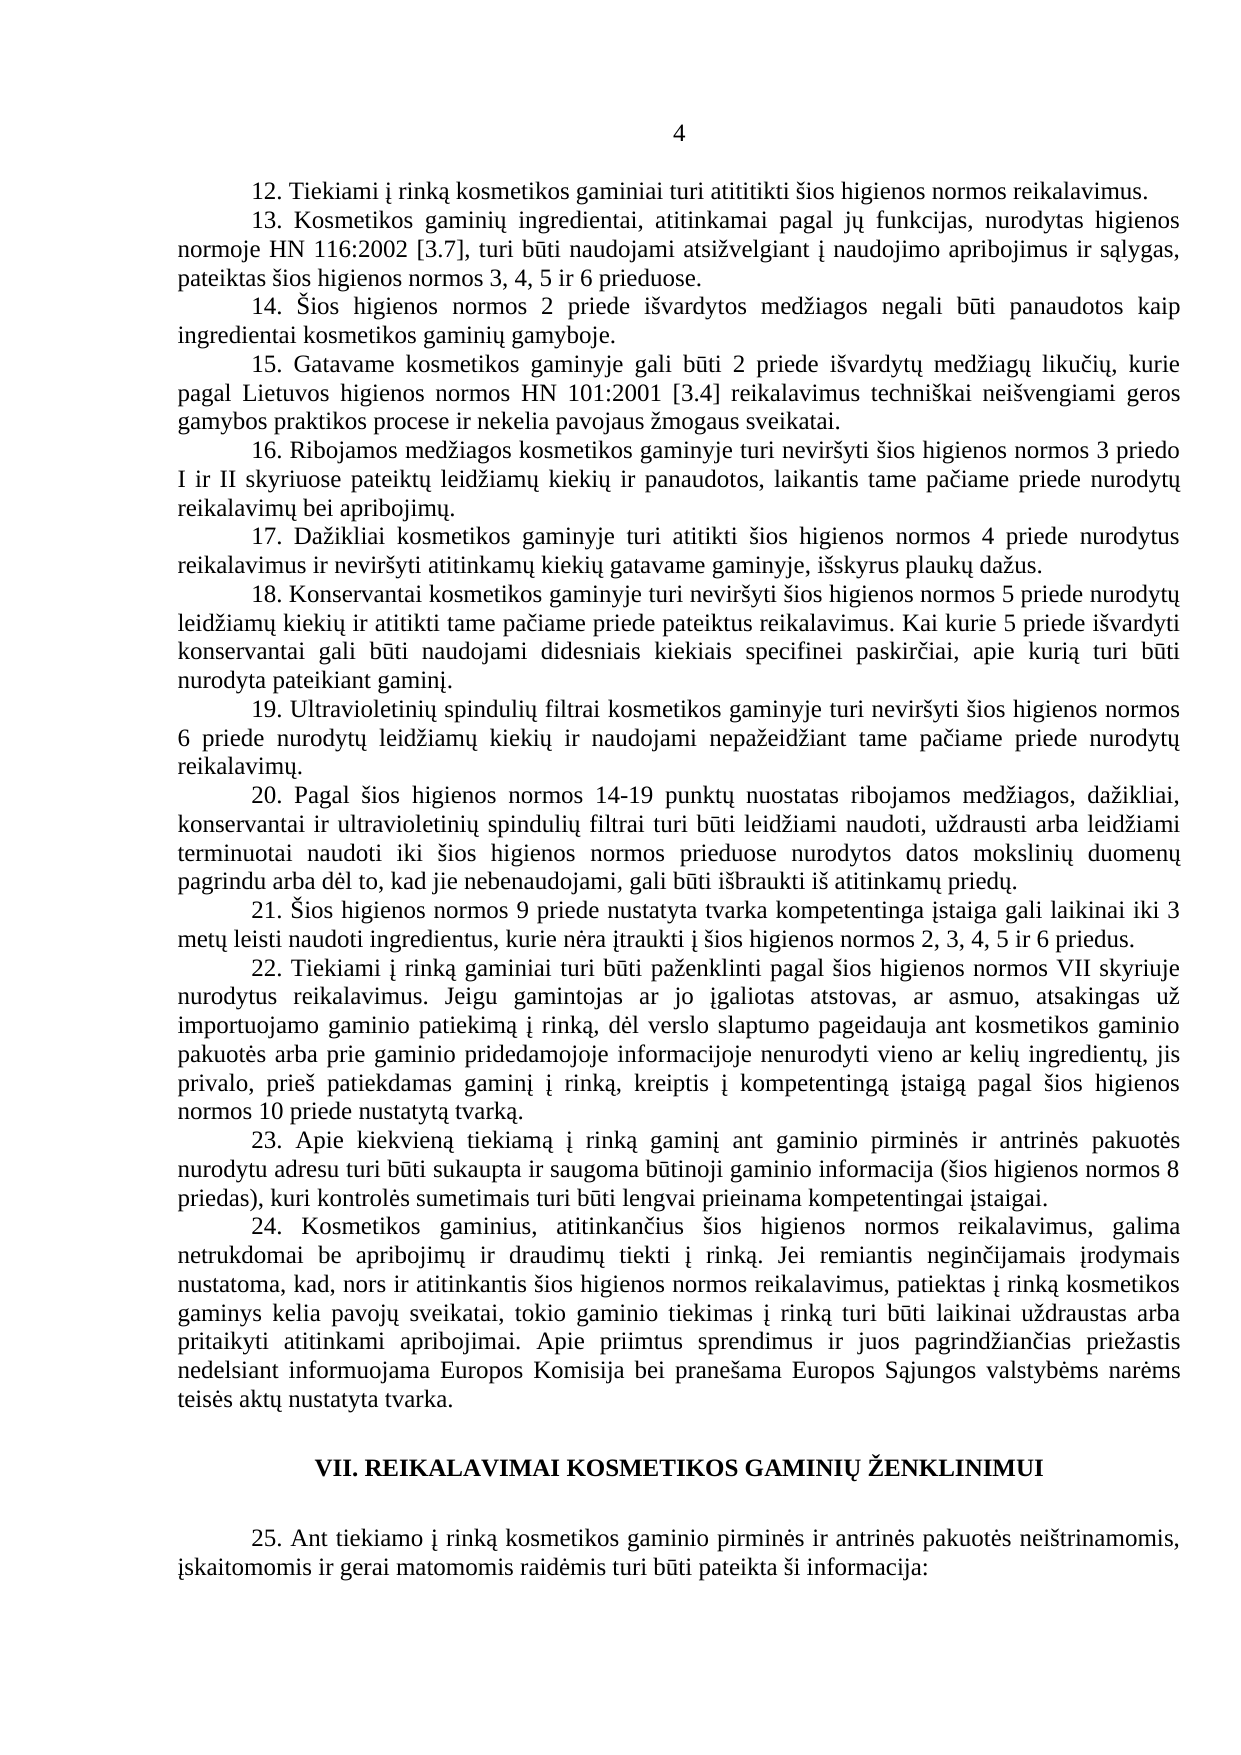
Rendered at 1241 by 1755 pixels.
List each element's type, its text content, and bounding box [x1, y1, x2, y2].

text 13. Kosmetikos gaminių ingredientai, atitinkamai pagal jų funkcijas, nurodytas higienos normoje HN 116:2002 [3.7], turi būti naudojami atsižvelgiant į naudojimo apribojimus ir sąlygas, pateiktas šios higienos normos 3, 4, 5 ir 6 prieduose. [177, 205, 1181, 291]
text 22. Tiekiami į rinką gaminiai turi būti paženklinti pagal šios higienos normos VII skyriuje nurodytus reikalavimus. Jeigu gamintojas ar jo įgaliotas atstovas, ar asmuo, atsakingas už importuojamo gaminio patiekimą į rinką, dėl verslo slaptumo pageidauja ant kosmetikos gaminio pakuotės arba prie gaminio pridedamojoje informacijoje nenurodyti vieno ar kelių ingredientų, jis privalo, prieš patiekdamas gaminį į rinką, kreiptis į kompetentingą įstaigą pagal šios higienos normos 10 priede nustatytą tvarką. [177, 953, 1181, 1125]
text 24. Kosmetikos gaminius, atitinkančius šios higienos normos reikalavimus, galima netrukdomai be apribojimų ir draudimų tiekti į rinką. Jei remiantis neginčijamais įrodymais nustatoma, kad, nors ir atitinkantis šios higienos normos reikalavimus, patiektas į rinką kosmetikos gaminys kelia pavojų sveikatai, tokio gaminio tiekimas į rinką turi būti laikinai uždraustas arba pritaikyti atitinkami apribojimai. Apie priimtus sprendimus ir juos pagrindžiančias priežastis nedelsiant informuojama Europos Komisija bei pranešama Europos Sąjungos valstybėms narėms teisės aktų nustatyta tvarka. [177, 1211, 1181, 1413]
text 18. Konservantai kosmetikos gaminyje turi neviršyti šios higienos normos 5 priede nurodytų leidžiamų kiekių ir atitikti tame pačiame priede pateiktus reikalavimus. Kai kurie 5 priede išvardyti konservantai gali būti naudojami didesniais kiekiais specifinei paskirčiai, apie kurią turi būti nurodyta pateikiant gaminį. [177, 579, 1181, 694]
text 25. Ant tiekiamo į rinką kosmetikos gaminio pirminės ir antrinės pakuotės neištrinamomis, įskaitomomis ir gerai matomomis raidėmis turi būti pateikta ši informacija: [177, 1523, 1181, 1580]
text 14. Šios higienos normos 2 priede išvardytos medžiagos negali būti panaudotos kaip ingredientai kosmetikos gaminių gamyboje. [177, 291, 1181, 349]
text 19. Ultravioletinių spindulių filtrai kosmetikos gaminyje turi neviršyti šios higienos normos 6 priede nurodytų leidžiamų kiekių ir naudojami nepažeidžiant tame pačiame priede nurodytų reikalavimų. [177, 694, 1181, 780]
text 15. Gatavame kosmetikos gaminyje gali būti 2 priede išvardytų medžiagų likučių, kurie pagal Lietuvos higienos normos HN 101:2001 [3.4] reikalavimus techniškai neišvengiami geros gamybos praktikos procese ir nekelia pavojaus žmogaus sveikatai. [177, 349, 1181, 435]
text 21. Šios higienos normos 9 priede nustatyta tvarka kompetentinga įstaiga gali laikinai iki 3 metų leisti naudoti ingredientus, kurie nėra įtraukti į šios higienos normos 2, 3, 4, 5 ir 6 priedus. [177, 895, 1181, 953]
text 20. Pagal šios higienos normos 14-19 punktų nuostatas ribojamos medžiagos, dažikliai, konservantai ir ultravioletinių spindulių filtrai turi būti leidžiami naudoti, uždrausti arba leidžiami terminuotai naudoti iki šios higienos normos prieduose nurodytos datos mokslinių duomenų pagrindu arba dėl to, kad jie nebenaudojami, gali būti išbraukti iš atitinkamų priedų. [177, 780, 1181, 895]
text 12. Tiekiami į rinką kosmetikos gaminiai turi atititikti šios higienos normos reikalavimus. [177, 176, 1181, 205]
text VII. REIKALAVIMAI KOSMETIKOS GAMINIŲ ŽENKLINIMUI [177, 1453, 1181, 1482]
text 17. Dažikliai kosmetikos gaminyje turi atitikti šios higienos normos 4 priede nurodytus reikalavimus ir neviršyti atitinkamų kiekių gatavame gaminyje, išskyrus plaukų dažus. [177, 521, 1181, 579]
text 16. Ribojamos medžiagos kosmetikos gaminyje turi neviršyti šios higienos normos 3 priedo I ir II skyriuose pateiktų leidžiamų kiekių ir panaudotos, laikantis tame pačiame priede nurodytų reikalavimų bei apribojimų. [177, 435, 1181, 521]
text 23. Apie kiekvieną tiekiamą į rinką gaminį ant gaminio pirminės ir antrinės pakuotės nurodytu adresu turi būti sukaupta ir saugoma būtinoji gaminio informacija (šios higienos normos 8 priedas), kuri kontrolės sumetimais turi būti lengvai prieinama kompetentingai įstaigai. [177, 1125, 1181, 1211]
